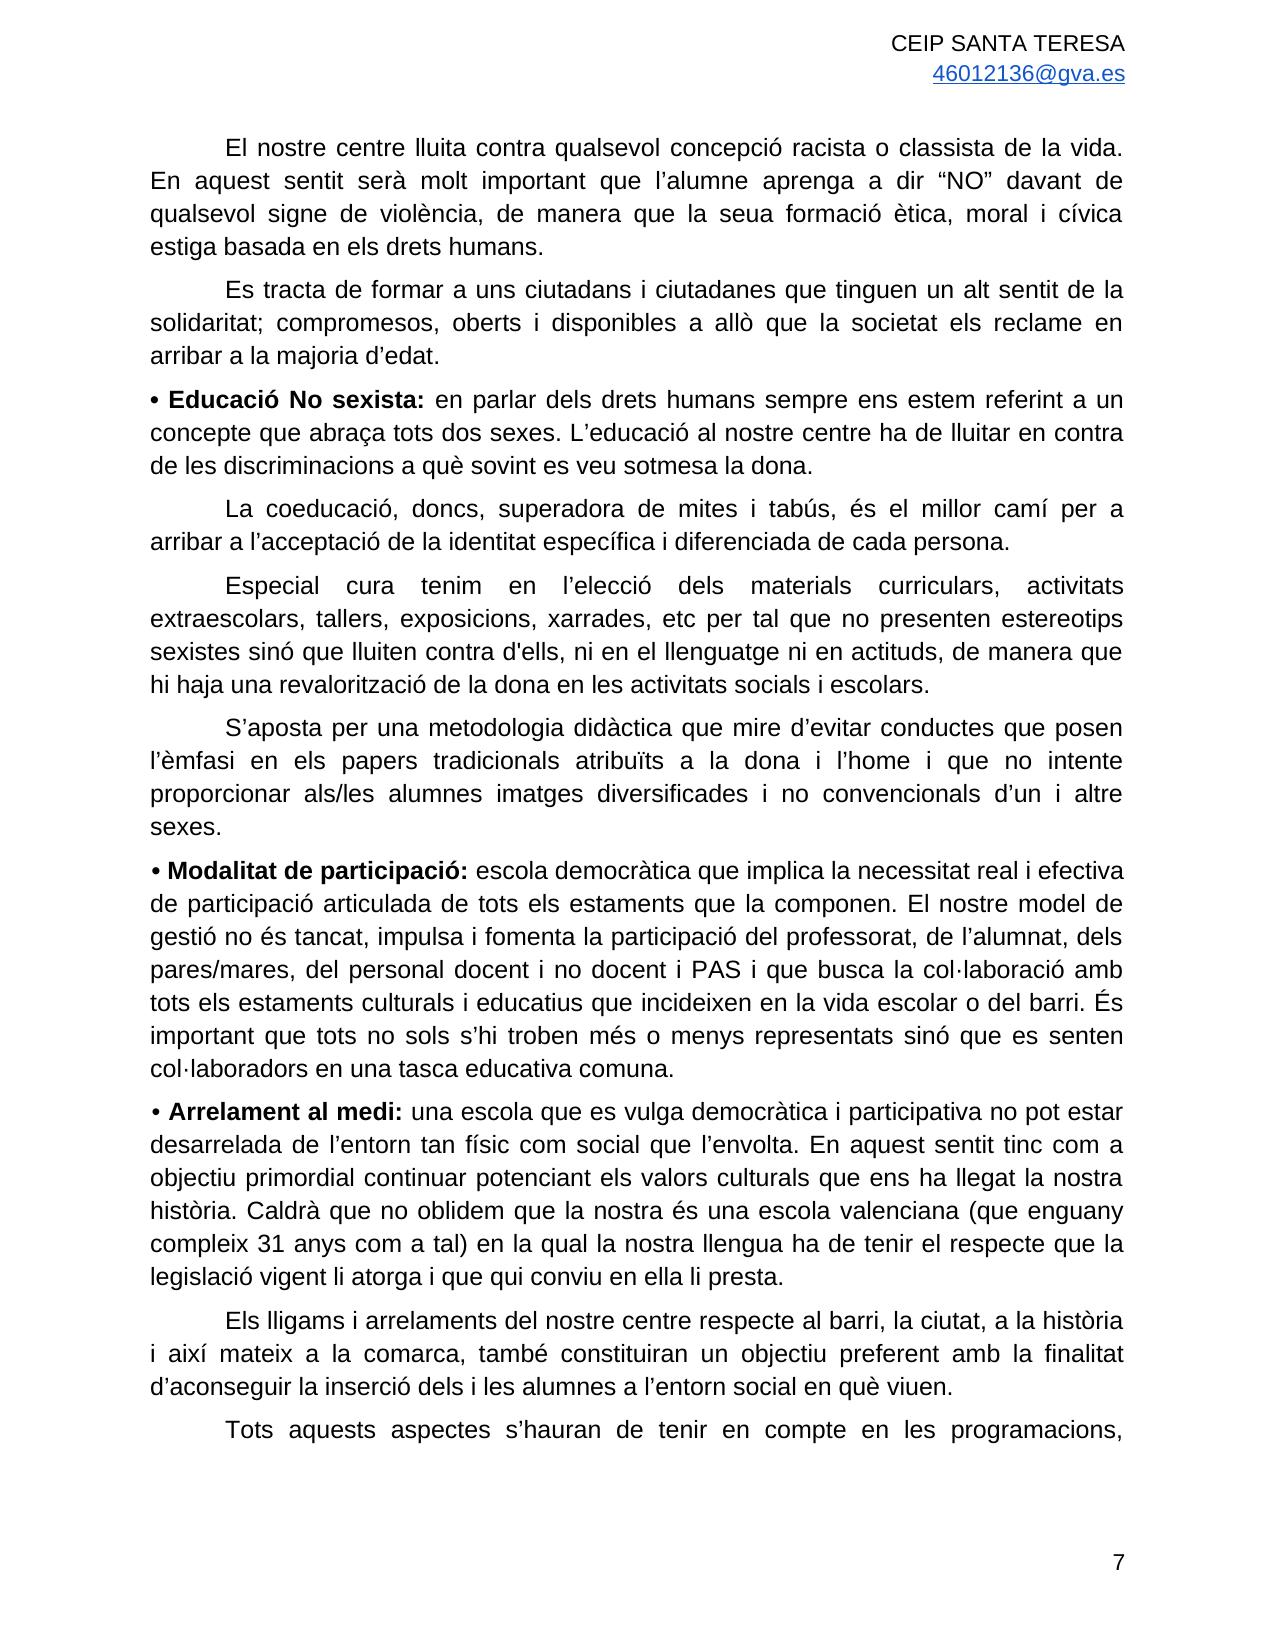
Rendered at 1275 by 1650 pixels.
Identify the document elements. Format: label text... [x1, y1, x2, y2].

text Els lligams i arrelaments del nostre centre respecte al barri, la ciutat, a la història i així mateix a la comarca, també constituiran un objectiu preferent amb la finalitat d’aconseguir la inserció dels i les alumnes a l’entorn social en què viuen. [150, 1306, 1125, 1401]
text Tots aquests aspectes s’hauran de tenir en compte en les programacions, [150, 1415, 1125, 1444]
text S’aposta per una metodologia didàctica que mire d’evitar conductes que posen l’èmfasi en els papers tradicionals atribuïts a la dona i l’home i que no intente proporcionar als/les alumnes imatges diversificades i no convencionals d’un i altre sexes. [150, 713, 1125, 841]
text El nostre centre lluita contra qualsevol concepció racista o classista de la vida. En aquest sentit serà molt important que l’alumne aprenga a dir “NO” davant de qualsevol signe de violència, de manera que la seua formació ètica, moral i cívica estiga basada en els drets humans. [150, 133, 1125, 261]
text Es tracta de formar a uns ciutadans i ciutadanes que tinguen un alt sentit de la solidaritat; compromesos, oberts i disponibles a allò que la societat els reclame en arribar a la majoria d’edat. [150, 275, 1125, 370]
text • Arrelament al medi: una escola que es vulga democràtica i participativa no pot estar desarrelada de l’entorn tan físic com social que l’envolta. En aquest sentit tinc com a objectiu primordial continuar potenciant els valors culturals que ens ha llegat la nostra història. Caldrà que no oblidem que la nostra és una escola valenciana (que enguany compleix 31 anys com a tal) en la qual la nostra llengua ha de tenir el respecte que la legislació vigent li atorga i que qui conviu en ella li presta. [150, 1097, 1125, 1291]
text La coeducació, doncs, superadora de mites i tabús, és el millor camí per a arribar a l’acceptació de la identitat específica i diferenciada de cada persona. [150, 494, 1125, 556]
text • Educació No sexista: en parlar dels drets humans sempre ens estem referint a un concepte que abraça tots dos sexes. L’educació al nostre centre ha de lluitar en contra de les discriminacions a què sovint es veu sotmesa la dona. [150, 385, 1125, 479]
text • Modalitat de participació: escola democràtica que implica la necessitat real i efectiva de participació articulada de tots els estaments que la componen. El nostre model de gestió no és tancat, impulsa i fomenta la participació del professorat, de l’alumnat, dels pares/mares, del personal docent i no docent i PAS i que busca la col·laboració amb tots els estaments culturals i educatius que incideixen en la vida escolar o del barri. És important que tots no sols s’hi troben més o menys representats sinó que es senten col·laboradors en una tasca educativa comuna. [150, 856, 1125, 1083]
text Especial cura tenim en l’elecció dels materials curriculars, activitats extraescolars, tallers, exposicions, xarrades, etc per tal que no presenten estereotips sexistes sinó que lluiten contra d'ells, ni en el llenguatge ni en actituds, de manera que hi haja una revalorització de la dona en les activitats socials i escolars. [150, 571, 1125, 698]
